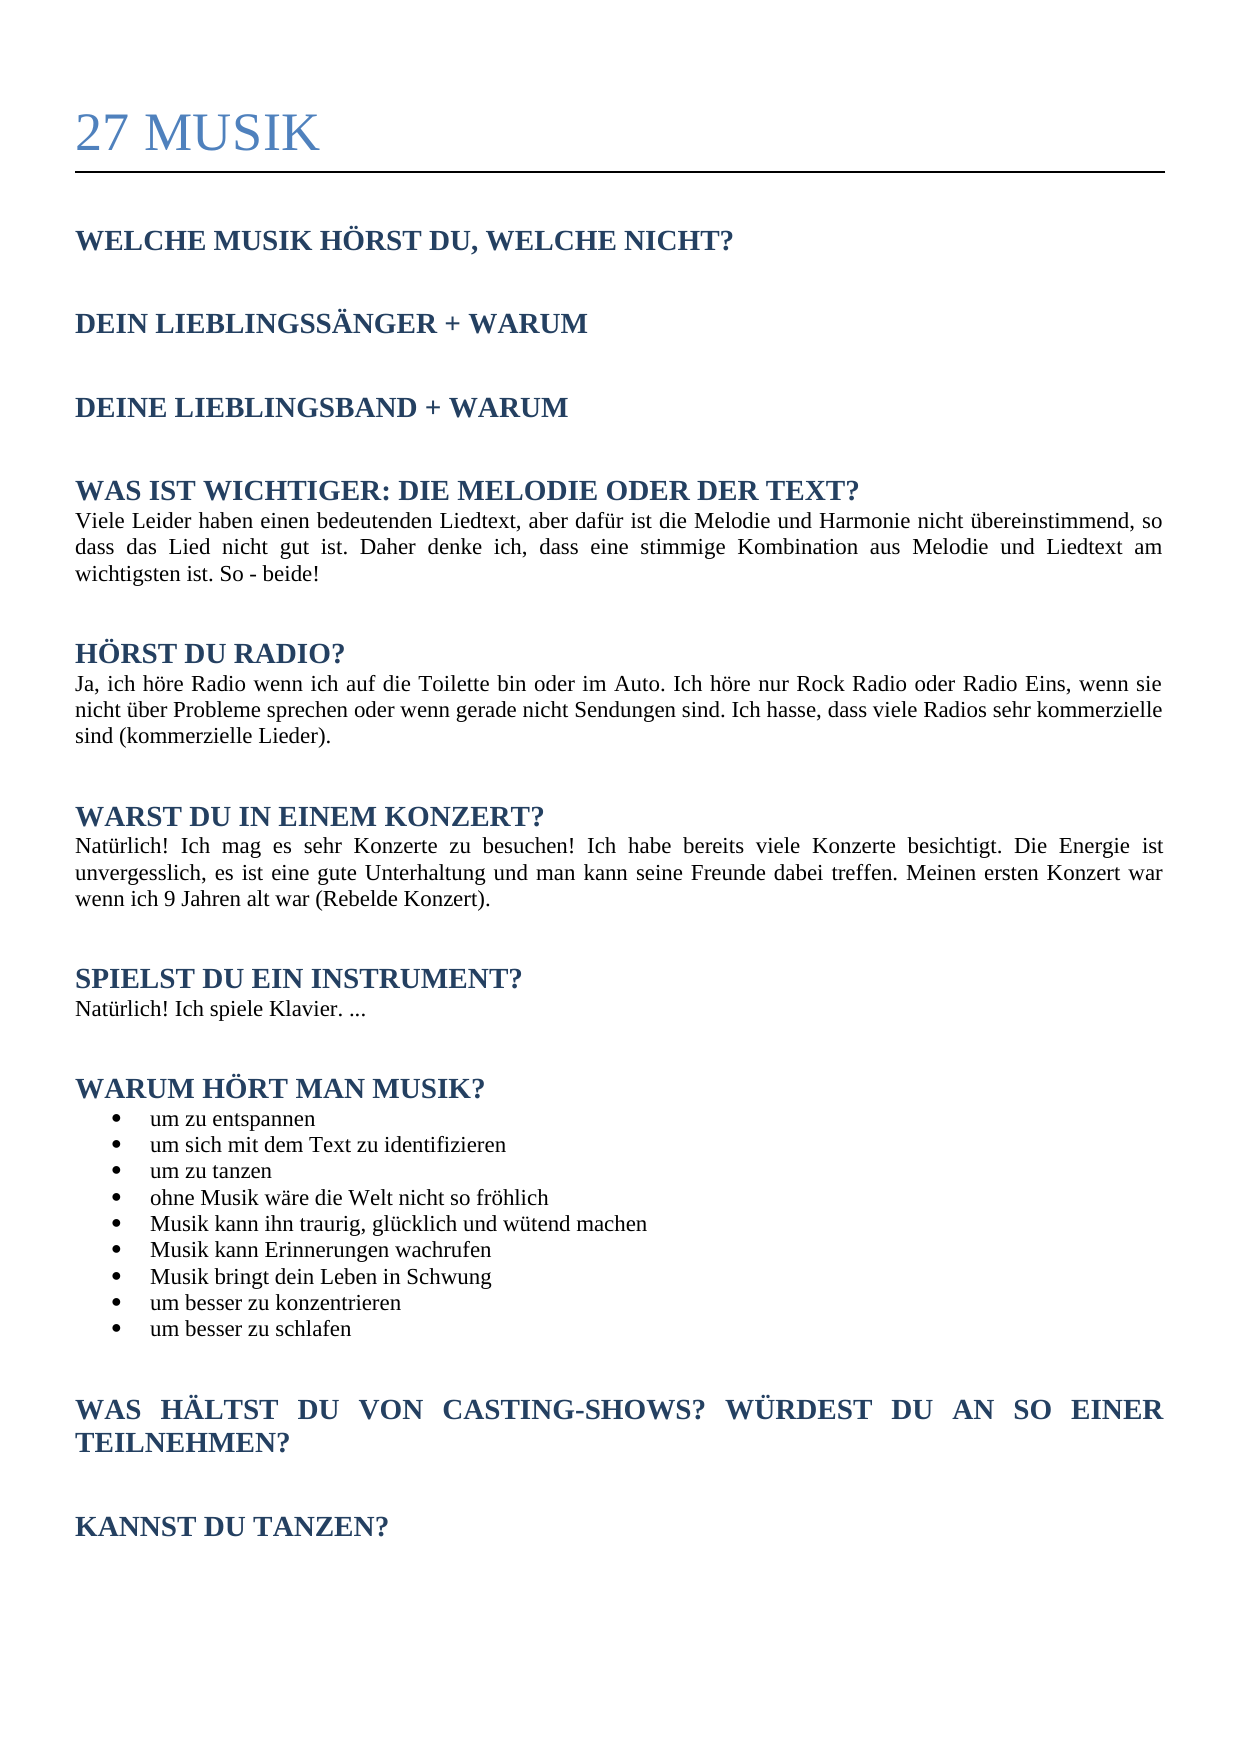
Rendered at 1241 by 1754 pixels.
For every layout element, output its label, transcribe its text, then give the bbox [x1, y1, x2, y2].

list Musik bringt dein Leben in Schwung [112, 1263, 1165, 1289]
subtitle WARUM HÖRT MAN MUSIK? [75, 1071, 1165, 1105]
title 27 MUSIK [75, 100, 1165, 171]
list um sich mit dem Text zu identifizieren [112, 1131, 1165, 1157]
text Ja, ich höre Radio wenn ich auf die Toilette bin oder im Auto. Ich höre nur Rock Radio oder Radio Eins, wenn sie nicht über Probleme sprechen oder wenn gerade nicht Sendungen sind. Ich hasse, dass viele Radios sehr kommerzielle sind (kommerzielle Lieder). [75, 669, 1165, 749]
subtitle WAS HÄLTST DU VON CASTING-SHOWS? WÜRDEST DU AN SO EINER TEILNEHMEN? [75, 1392, 1165, 1459]
list um zu entspannen [112, 1105, 1165, 1131]
subtitle WARST DU IN EINEM KONZERT? [75, 799, 1165, 832]
subtitle DEIN LIEBLINGSSÄNGER + WARUM [75, 306, 1165, 340]
list Musik kann ihn traurig, glücklich und wütend machen [112, 1210, 1165, 1236]
text Natürlich! Ich spiele Klavier. ... [75, 995, 1165, 1021]
subtitle SPIELST DU EIN INSTRUMENT? [75, 961, 1165, 995]
text Viele Leider haben einen bedeutenden Liedtext, aber dafür ist die Melodie und Harmonie nicht übereinstimmend, so dass das Lied nicht gut ist. Daher denke ich, dass eine stimmige Kombination aus Melodie und Liedtext am wichtigsten ist. So - beide! [75, 507, 1165, 586]
subtitle WAS IST WICHTIGER: DIE MELODIE ODER DER TEXT? [75, 473, 1165, 507]
subtitle DEINE LIEBLINGSBAND + WARUM [75, 390, 1165, 423]
list um besser zu konzentrieren [112, 1289, 1165, 1316]
list um zu tanzen [112, 1157, 1165, 1184]
subtitle HÖRST DU RADIO? [75, 636, 1165, 669]
text Natürlich! Ich mag es sehr Konzerte zu besuchen! Ich habe bereits viele Konzerte besichtigt. Die Energie ist unvergesslich, es ist eine gute Unterhaltung und man kann seine Freunde dabei treffen. Meinen ersten Konzert war wenn ich 9 Jahren alt war (Rebelde Konzert). [75, 832, 1165, 911]
subtitle WELCHE MUSIK HÖRST DU, WELCHE NICHT? [75, 223, 1165, 256]
list Musik kann Erinnerungen wachrufen [112, 1236, 1165, 1263]
list ohne Musik wäre die Welt nicht so fröhlich [112, 1184, 1165, 1210]
list um besser zu schlafen [112, 1316, 1165, 1342]
subtitle KANNST DU TANZEN? [75, 1509, 1165, 1542]
